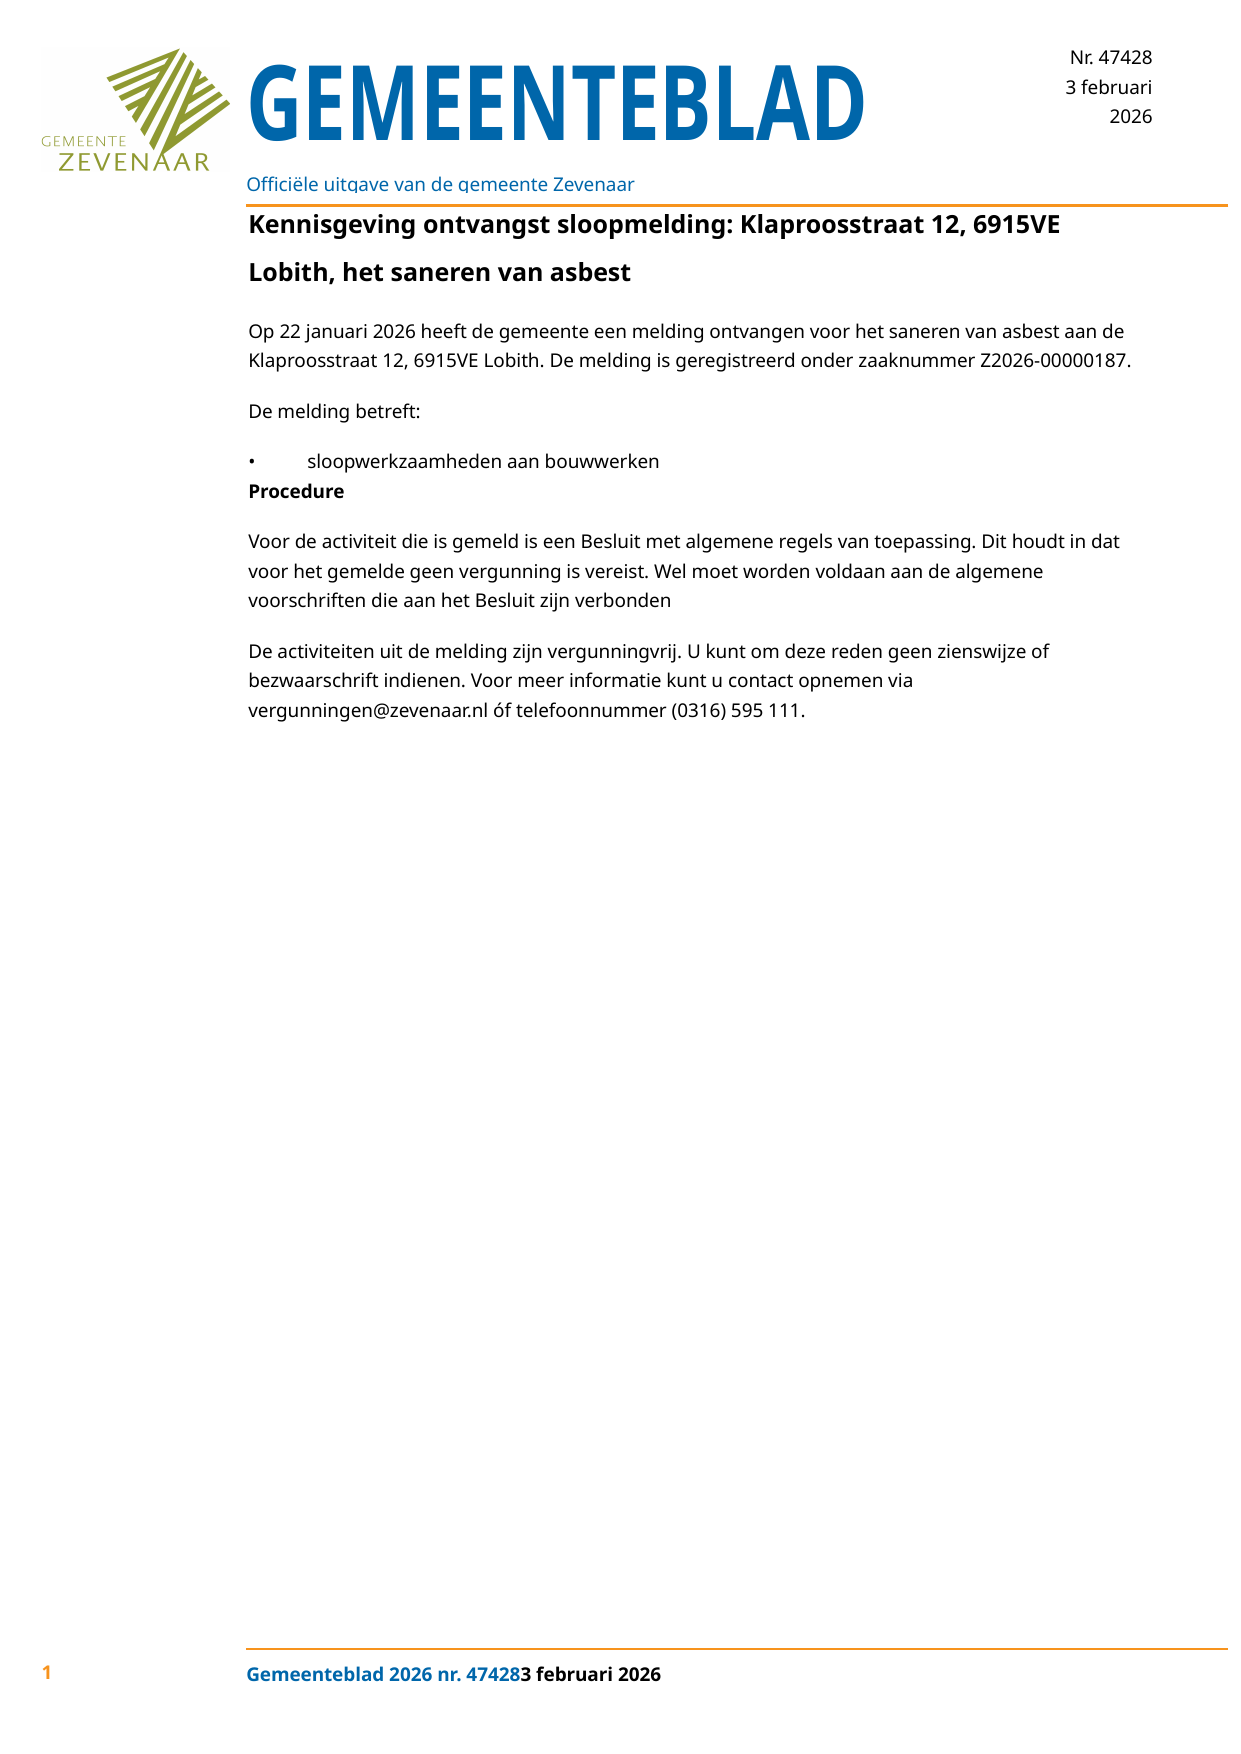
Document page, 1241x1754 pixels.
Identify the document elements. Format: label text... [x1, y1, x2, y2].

text Kennisgeving ontvangst sloopmelding: Klaproosstraat 12, 6915VE Lobith, het saneren van asbest [248, 207, 1152, 288]
text Op 22 januari 2026 heeft de gemeente een melding ontvangen voor het saneren van asbest aan de Klaproosstraat 12, 6915VE Lobith. De melding is geregistreerd onder zaaknummer Z2026-00000187. [248, 318, 1152, 373]
list sloopwerkzaamheden aan bouwwerken [248, 448, 1152, 474]
text De melding betreft: [248, 398, 1152, 424]
text Voor de activiteit die is gemeld is een Besluit met algemene regels van toepassing. Dit houdt in dat voor het gemelde geen vergunning is vereist. Wel moet worden voldaan aan de algemene voorschriften die aan het Besluit zijn verbonden [248, 528, 1152, 613]
text De activiteiten uit de melding zijn vergunningvrij. U kunt om deze reden geen zienswijze of bezwaarschrift indienen. Voor meer informatie kunt u contact opnemen via vergunningen@zevenaar.nl óf telefoonnummer (0316) 595 111. [248, 638, 1152, 723]
text Procedure [248, 478, 1152, 504]
picture [41, 47, 231, 172]
